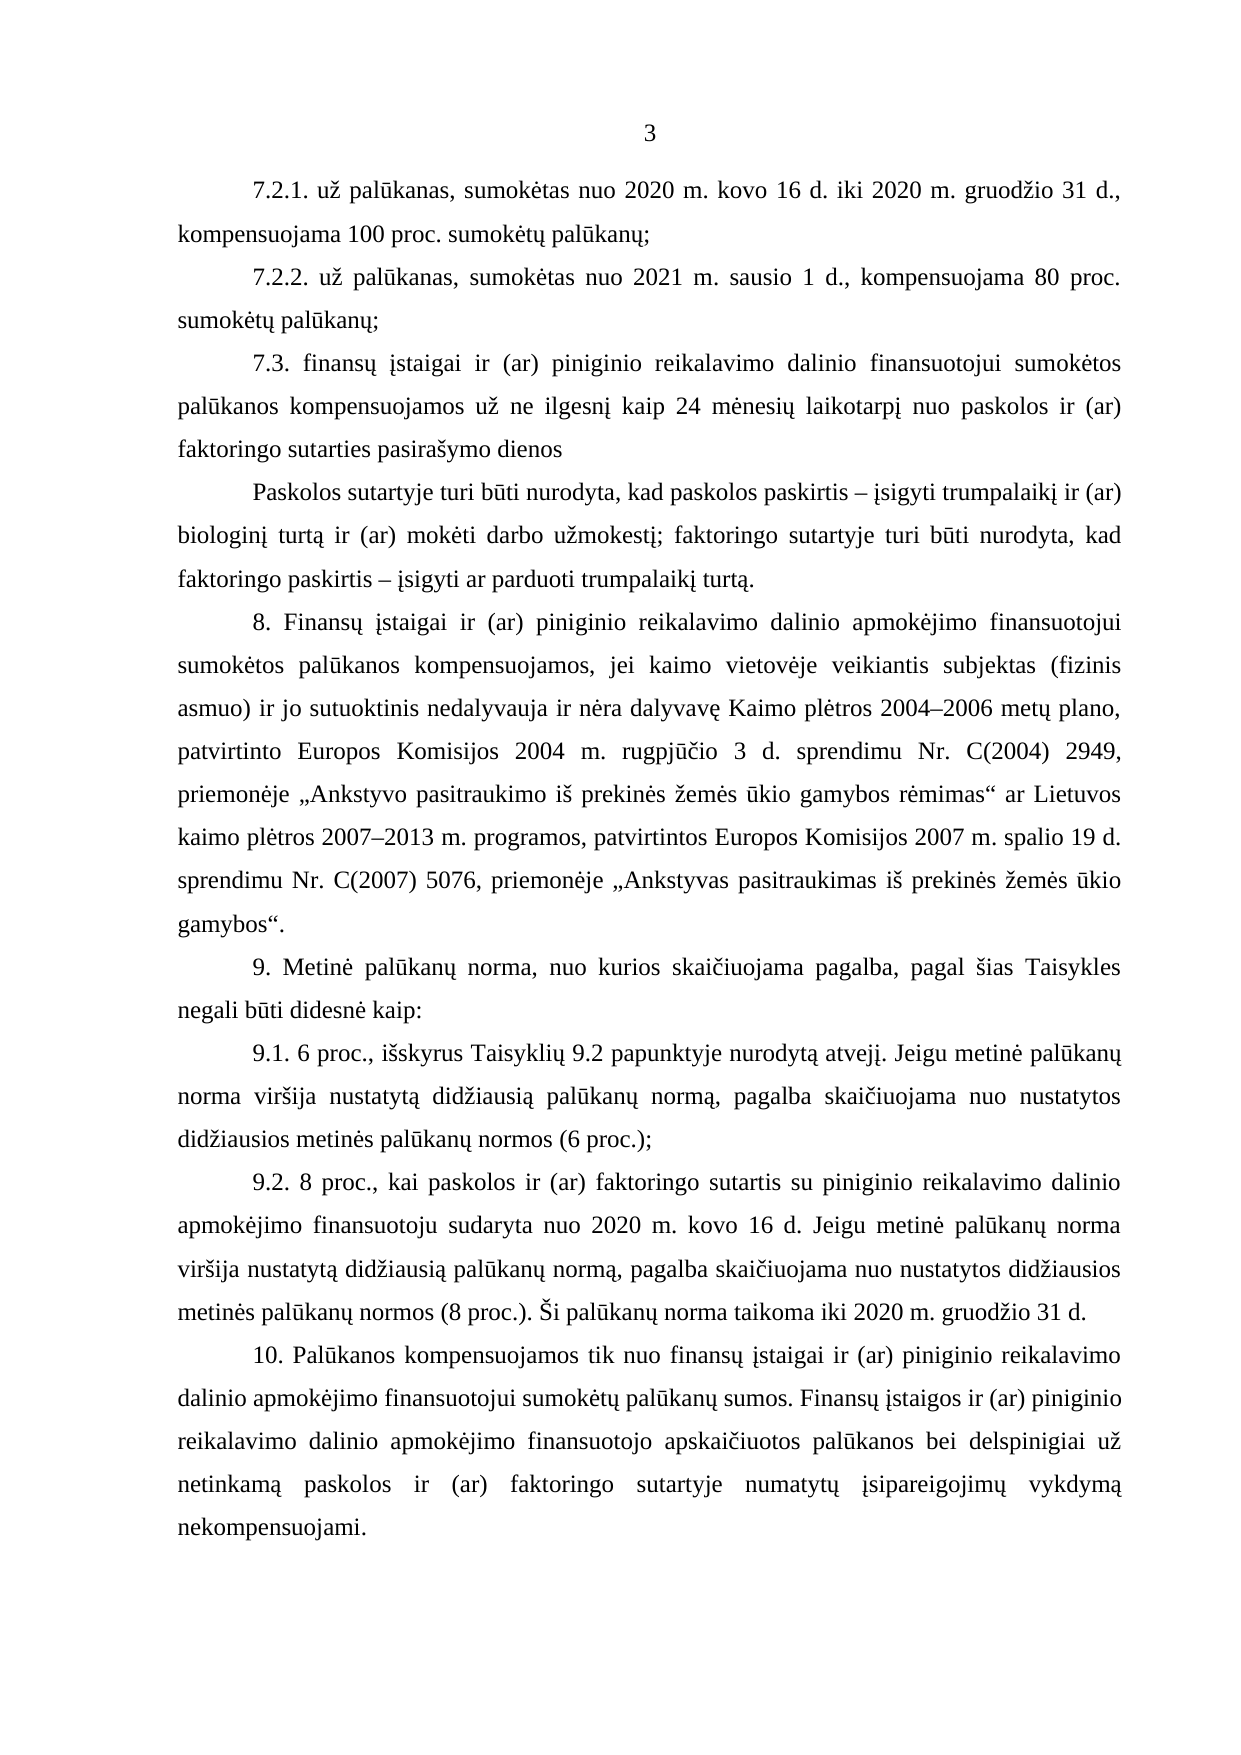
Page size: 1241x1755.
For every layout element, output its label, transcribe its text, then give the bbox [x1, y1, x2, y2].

text Paskolos sutartyje turi būti nurodyta, kad paskolos paskirtis – įsigyti trumpalaikį ir (ar) biologinį turtą ir (ar) mokėti darbo užmokestį; faktoringo sutartyje turi būti nurodyta, kad faktoringo paskirtis – įsigyti ar parduoti trumpalaikį turtą. [177, 477, 1122, 592]
text 10. Palūkanos kompensuojamos tik nuo finansų įstaigai ir (ar) piniginio reikalavimo dalinio apmokėjimo finansuotojui sumokėtų palūkanų sumos. Finansų įstaigos ir (ar) piniginio reikalavimo dalinio apmokėjimo finansuotojo apskaičiuotos palūkanos bei delspinigiai už netinkamą paskolos ir (ar) faktoringo sutartyje numatytų įsipareigojimų vykdymą nekompensuojami. [177, 1340, 1122, 1541]
text 7.2.1. už palūkanas, sumokėtas nuo 2020 m. kovo 16 d. iki 2020 m. gruodžio 31 d., kompensuojama 100 proc. sumokėtų palūkanų; [177, 176, 1122, 247]
text 9.2. 8 proc., kai paskolos ir (ar) faktoringo sutartis su piniginio reikalavimo dalinio apmokėjimo finansuotoju sudaryta nuo 2020 m. kovo 16 d. Jeigu metinė palūkanų norma viršija nustatytą didžiausią palūkanų normą, pagalba skaičiuojama nuo nustatytos didžiausios metinės palūkanų normos (8 proc.). Ši palūkanų norma taikoma iki 2020 m. gruodžio 31 d. [177, 1167, 1122, 1326]
text 8. Finansų įstaigai ir (ar) piniginio reikalavimo dalinio apmokėjimo finansuotojui sumokėtos palūkanos kompensuojamos, jei kaimo vietovėje veikiantis subjektas (fizinis asmuo) ir jo sutuoktinis nedalyvauja ir nėra dalyvavę Kaimo plėtros 2004–2006 metų plano, patvirtinto Europos Komisijos 2004 m. rugpjūčio 3 d. sprendimu Nr. C(2004) 2949, priemonėje „Ankstyvo pasitraukimo iš prekinės žemės ūkio gamybos rėmimas“ ar Lietuvos kaimo plėtros 2007–2013 m. programos, patvirtintos Europos Komisijos 2007 m. spalio 19 d. sprendimu Nr. C(2007) 5076, priemonėje „Ankstyvas pasitraukimas iš prekinės žemės ūkio gamybos“. [177, 607, 1122, 937]
text 7.2.2. už palūkanas, sumokėtas nuo 2021 m. sausio 1 d., kompensuojama 80 proc. sumokėtų palūkanų; [177, 262, 1122, 334]
text 9. Metinė palūkanų norma, nuo kurios skaičiuojama pagalba, pagal šias Taisykles negali būti didesnė kaip: [177, 952, 1122, 1024]
text 9.1. 6 proc., išskyrus Taisyklių 9.2 papunktyje nurodytą atvejį. Jeigu metinė palūkanų norma viršija nustatytą didžiausią palūkanų normą, pagalba skaičiuojama nuo nustatytos didžiausios metinės palūkanų normos (6 proc.); [177, 1038, 1122, 1153]
text 7.3. finansų įstaigai ir (ar) piniginio reikalavimo dalinio finansuotojui sumokėtos palūkanos kompensuojamos už ne ilgesnį kaip 24 mėnesių laikotarpį nuo paskolos ir (ar) faktoringo sutarties pasirašymo dienos [177, 348, 1122, 463]
